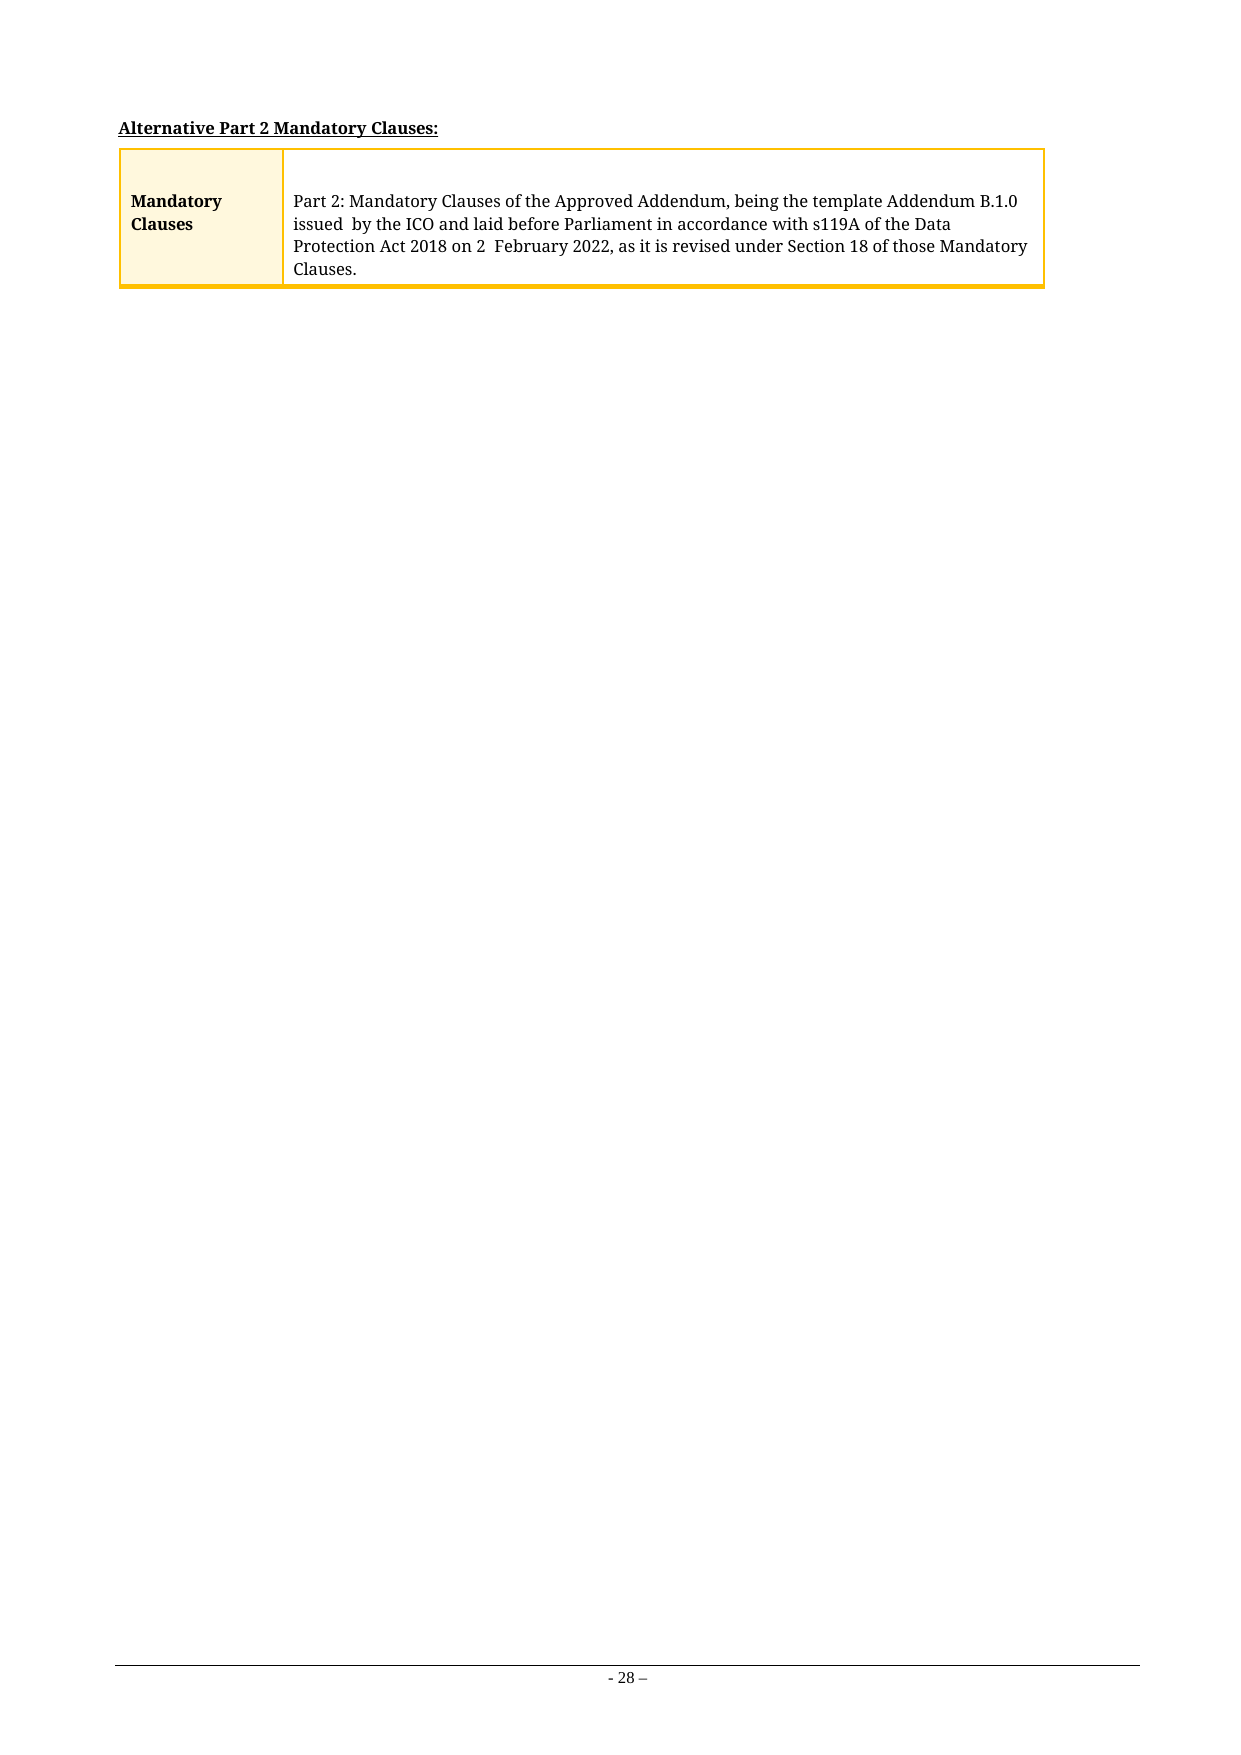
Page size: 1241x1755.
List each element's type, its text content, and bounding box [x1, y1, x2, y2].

table_header Part 2: Mandatory Clauses of the Approved Addendum, being the template Addendum B.1.0 issued by the ICO and laid before Parliament in accordance with s119A of the Data Protection Act 2018 on 2 February 2022, as it is revised under Section 18 of those Mandatory Clauses. [284, 150, 1043, 284]
text Alternative Part 2 Mandatory Clauses: [118, 117, 1159, 139]
table_header Mandatory Clauses [121, 150, 282, 284]
